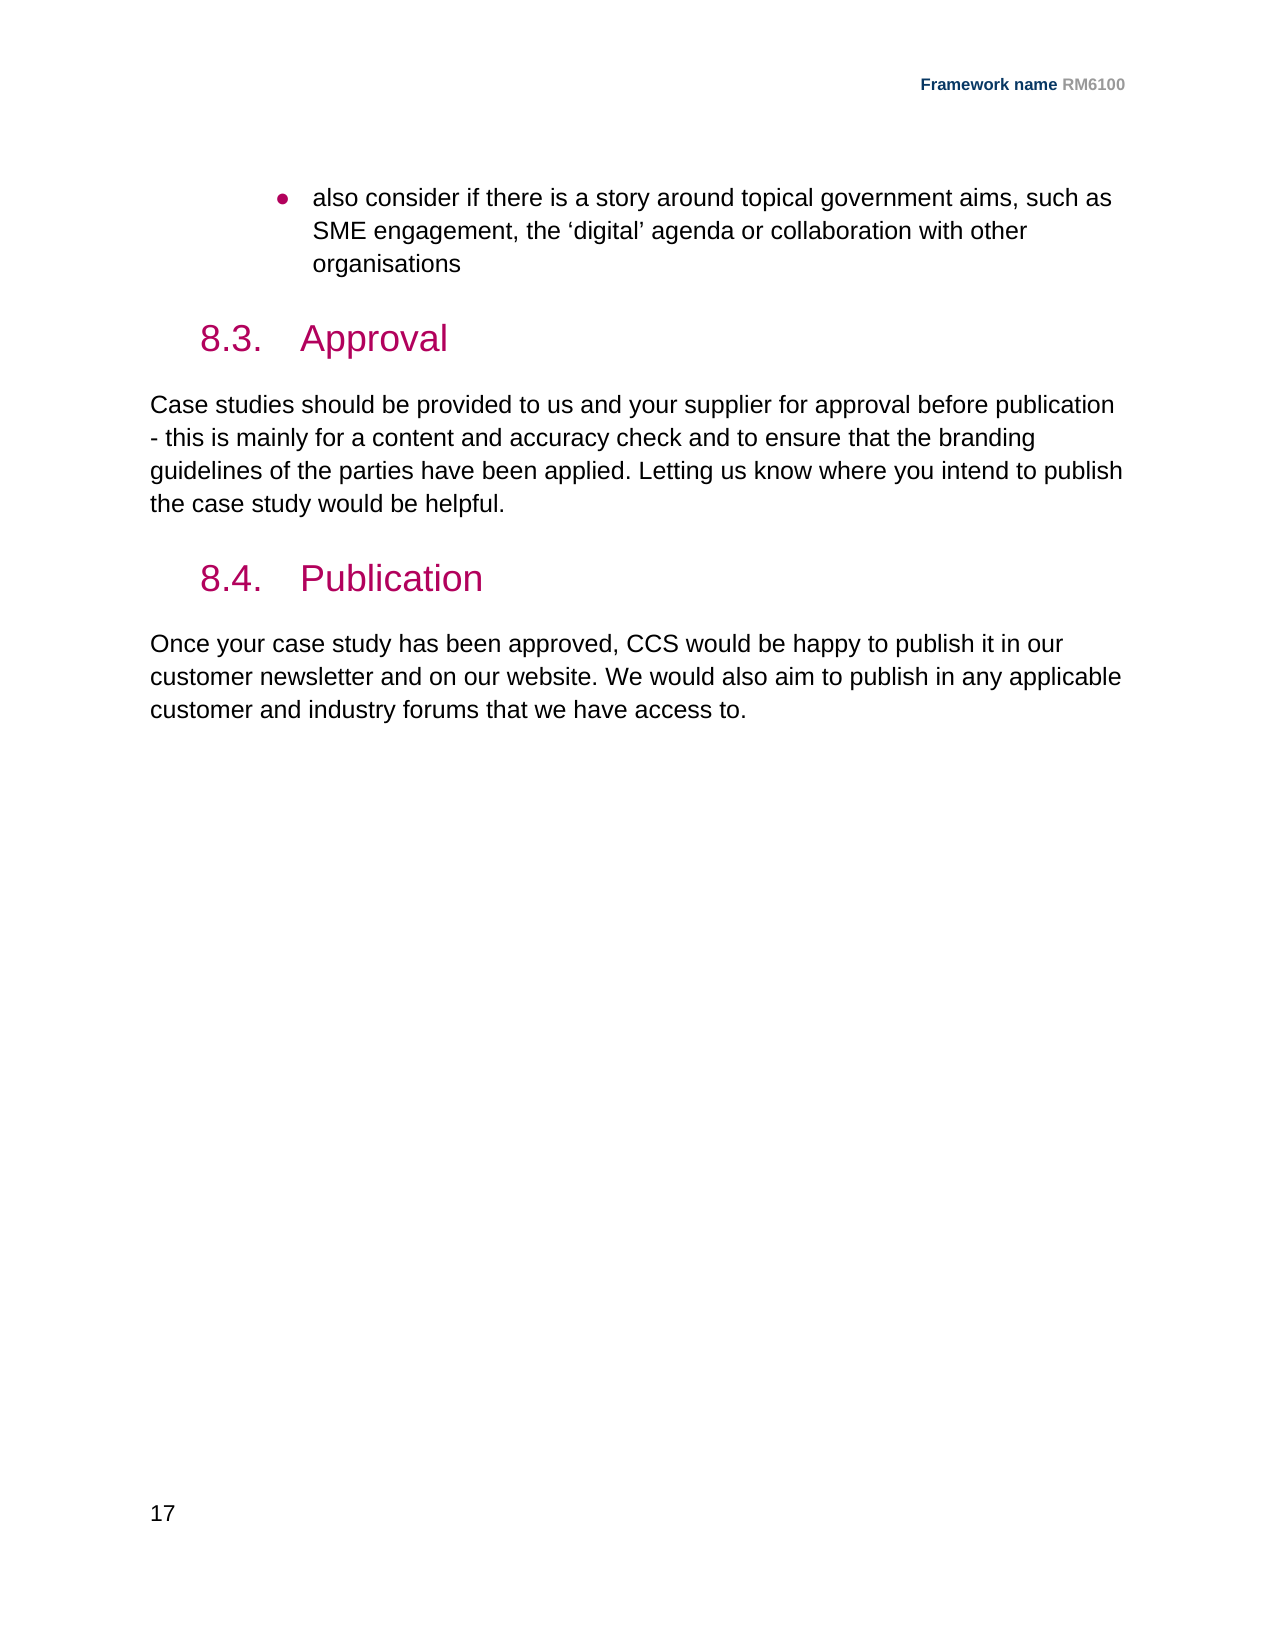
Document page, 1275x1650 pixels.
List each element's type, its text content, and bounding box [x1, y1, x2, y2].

list also consider if there is a story around topical government aims, such as SME engagement, the ‘digital’ agenda or collaboration with other organisations [275, 183, 1125, 278]
subtitle Approval [262, 321, 1125, 359]
text Once your case study has been approved, CCS would be happy to publish it in our customer newsletter and on our website. We would also aim to publish in any applicable customer and industry forums that we have access to. [150, 629, 1125, 724]
subtitle Publication [262, 560, 1125, 599]
text Case studies should be provided to us and your supplier for approval before publication - this is mainly for a content and accuracy check and to ensure that the branding guidelines of the parties have been applied. Letting us know where you intend to publish the case study would be helpful. [150, 389, 1125, 517]
